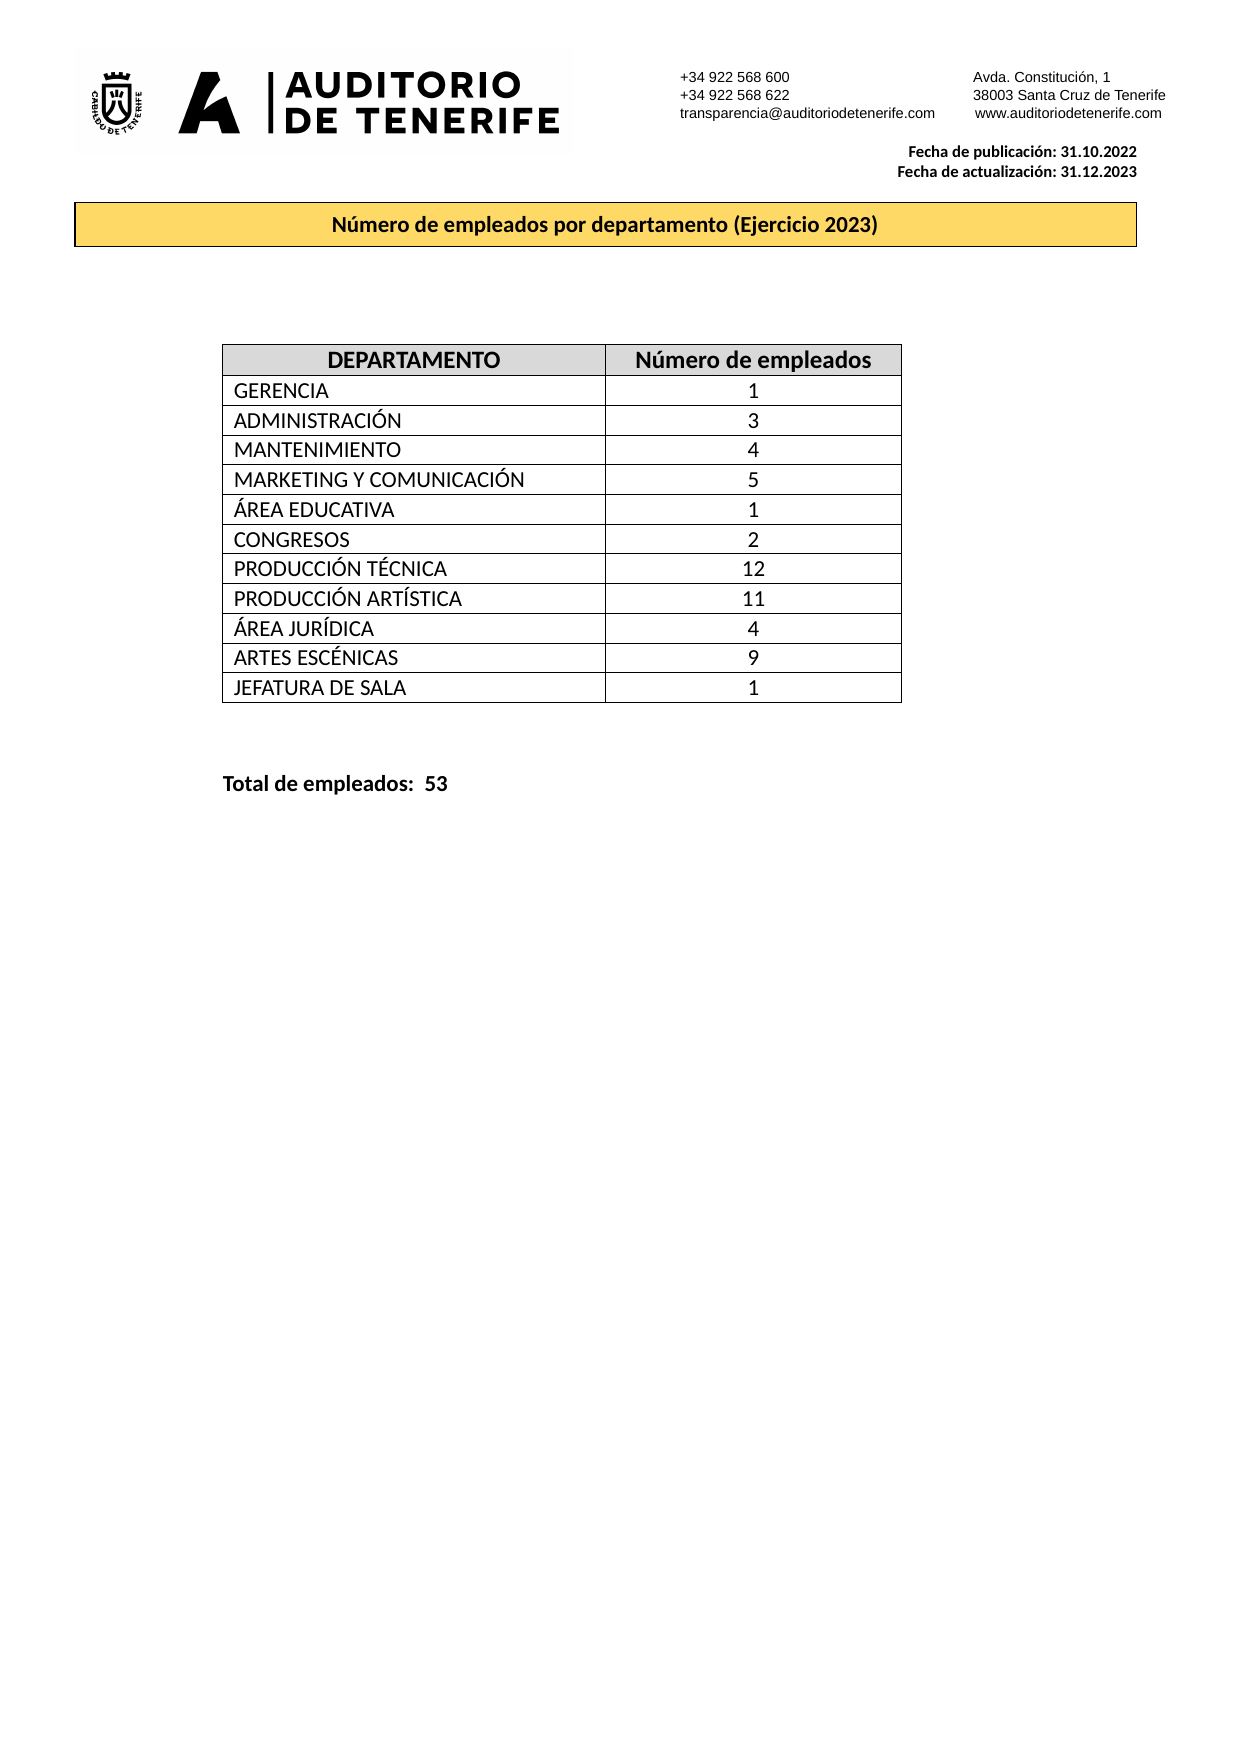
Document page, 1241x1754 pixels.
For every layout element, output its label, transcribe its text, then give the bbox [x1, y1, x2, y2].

table_cell 11 [606, 584, 901, 613]
table_cell JEFATURA DE SALA [223, 673, 605, 702]
table_cell 9 [606, 644, 901, 672]
table_cell PRODUCCIÓN TÉCNICA [223, 554, 605, 583]
table_cell 1 [606, 376, 901, 405]
table_cell 1 [606, 495, 901, 524]
table_cell CONGRESOS [223, 525, 605, 553]
table_cell ADMINISTRACIÓN [223, 406, 605, 434]
table_cell ÁREA JURÍDICA [223, 614, 605, 642]
table_cell 12 [606, 554, 901, 583]
text Total de empleados: 53 [223, 769, 1137, 797]
table_header DEPARTAMENTO [223, 345, 605, 375]
table_cell PRODUCCIÓN ARTÍSTICA [223, 584, 605, 613]
table_cell 3 [606, 406, 901, 434]
table_cell MARKETING Y COMUNICACIÓN [223, 465, 605, 494]
table_cell 4 [606, 436, 901, 464]
table_cell 5 [606, 465, 901, 494]
table_cell ARTES ESCÉNICAS [223, 644, 605, 672]
table_cell GERENCIA [223, 376, 605, 405]
table_header Número de empleados por departamento (Ejercicio 2023) [76, 203, 1136, 246]
table_cell ÁREA EDUCATIVA [223, 495, 605, 524]
table_cell 1 [606, 673, 901, 702]
table_cell 4 [606, 614, 901, 642]
table_cell MANTENIMIENTO [223, 436, 605, 464]
table_header Número de empleados [606, 345, 901, 375]
table_cell 2 [606, 525, 901, 553]
